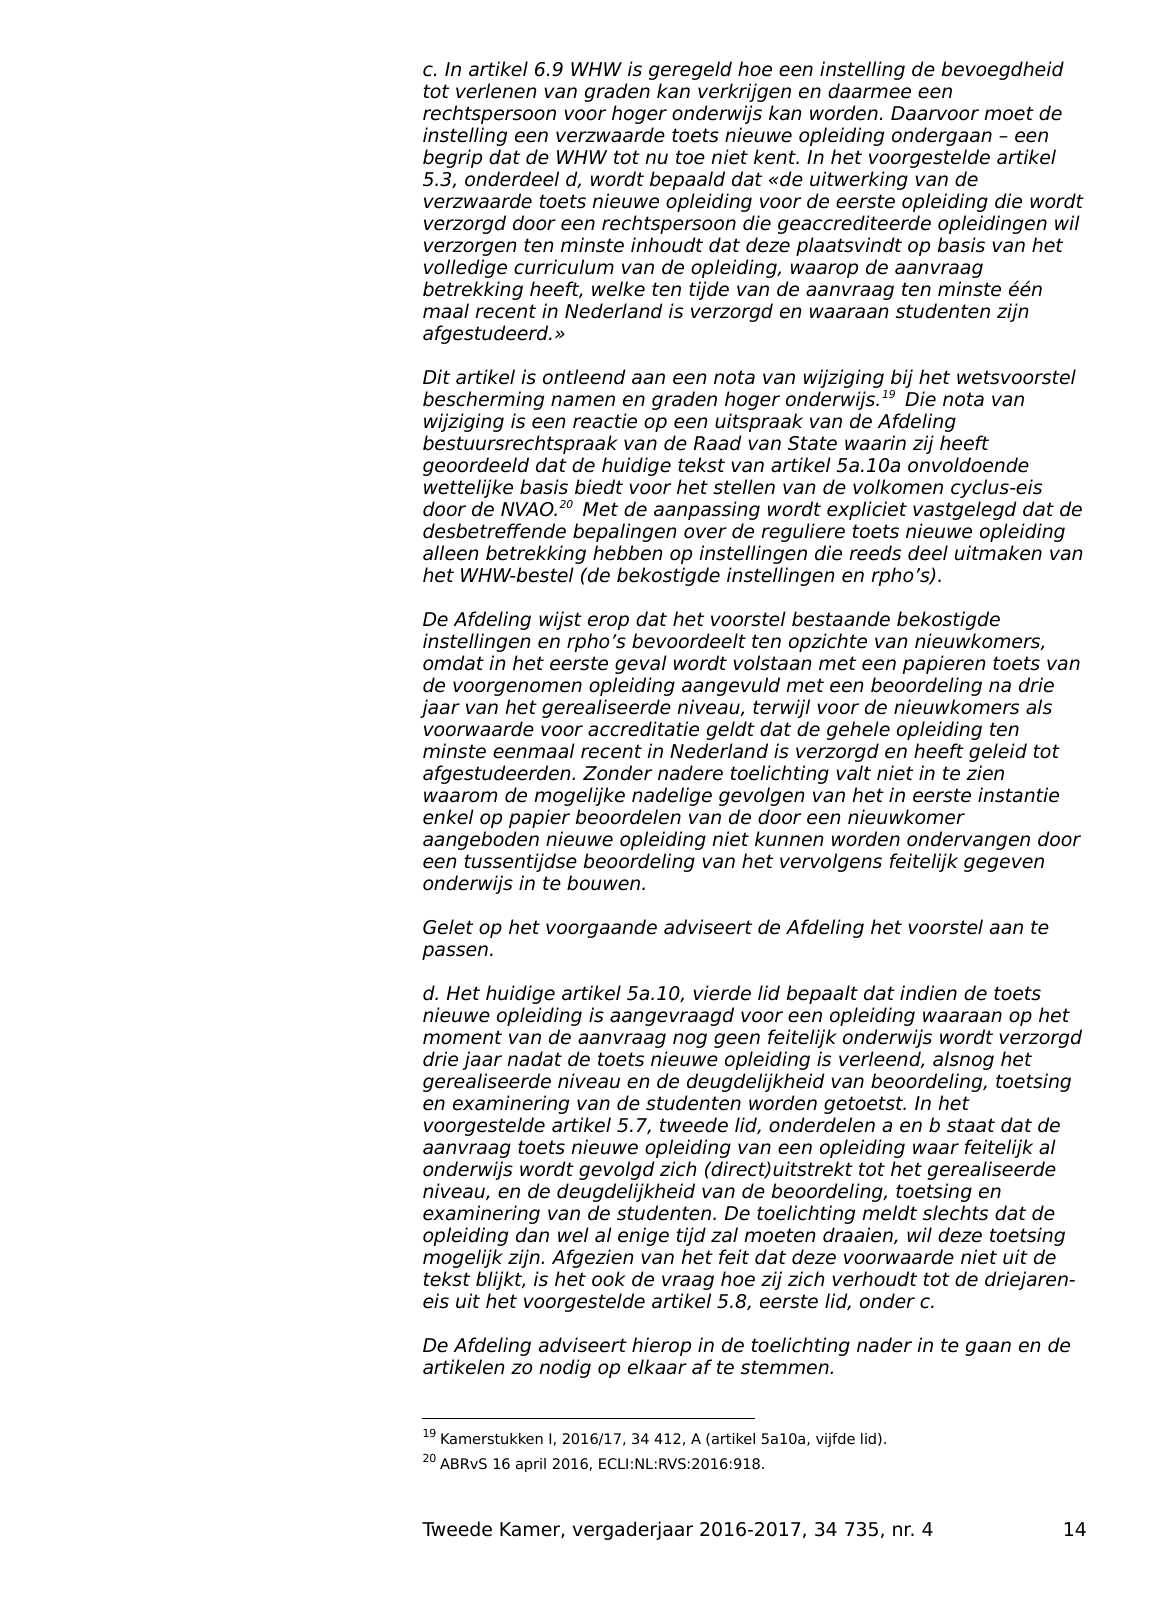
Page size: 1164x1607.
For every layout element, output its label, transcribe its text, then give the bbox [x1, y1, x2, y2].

text c. In artikel 6.9 WHW is geregeld hoe een instelling de bevoegdheid tot verlenen van graden kan verkrijgen en daarmee een rechtspersoon voor hoger onderwijs kan worden. Daarvoor moet de instelling een verzwaarde toets nieuwe opleiding ondergaan – een begrip dat de WHW tot nu toe niet kent. In het voorgestelde artikel 5.3, onderdeel d, wordt bepaald dat «de uitwerking van de verzwaarde toets nieuwe opleiding voor de eerste opleiding die wordt verzorgd door een rechtspersoon die geaccrediteerde opleidingen wil verzorgen ten minste inhoudt dat deze plaatsvindt op basis van het volledige curriculum van de opleiding, waarop de aanvraag betrekking heeft, welke ten tijde van de aanvraag ten minste één maal recent in Nederland is verzorgd en waaraan studenten zijn afgestudeerd.» [422, 59, 1087, 345]
text ABRvS 16 april 2016, ECLI:NL:RVS:2016:918. [422, 1452, 1087, 1474]
text De Afdeling wijst erop dat het voorstel bestaande bekostigde instellingen en rpho’s bevoordeelt ten opzichte van nieuwkomers, omdat in het eerste geval wordt volstaan met een papieren toets van de voorgenomen opleiding aangevuld met een beoordeling na drie jaar van het gerealiseerde niveau, terwijl voor de nieuwkomers als voorwaarde voor accreditatie geldt dat de gehele opleiding ten minste eenmaal recent in Nederland is verzorgd en heeft geleid tot afgestudeerden. Zonder nadere toelichting valt niet in te zien waarom de mogelijke nadelige gevolgen van het in eerste instantie enkel op papier beoordelen van de door een nieuwkomer aangeboden nieuwe opleiding niet kunnen worden ondervangen door een tussentijdse beoordeling van het vervolgens feitelijk gegeven onderwijs in te bouwen. [422, 609, 1087, 895]
text Kamerstukken I, 2016/17, 34 412, A (artikel 5a10a, vijfde lid). [422, 1427, 1087, 1449]
text Dit artikel is ontleend aan een nota van wijziging bij het wetsvoorstel bescherming namen en graden hoger onderwijs. Die nota van wijziging is een reactie op een uitspraak van de Afdeling bestuursrechtspraak van de Raad van State waarin zij heeft geoordeeld dat de huidige tekst van artikel 5a.10a onvoldoende wettelijke basis biedt voor het stellen van de volkomen cyclus-eis door de NVAO. Met de aanpassing wordt expliciet vastgelegd dat de desbetreffende bepalingen over de reguliere toets nieuwe opleiding alleen betrekking hebben op instellingen die reeds deel uitmaken van het WHW-bestel (de bekostigde instellingen en rpho’s). [422, 367, 1087, 587]
text De Afdeling adviseert hierop in de toelichting nader in te gaan en de artikelen zo nodig op elkaar af te stemmen. [422, 1335, 1087, 1379]
text Gelet op het voorgaande adviseert de Afdeling het voorstel aan te passen. [422, 917, 1087, 961]
text d. Het huidige artikel 5a.10, vierde lid bepaalt dat indien de toets nieuwe opleiding is aangevraagd voor een opleiding waaraan op het moment van de aanvraag nog geen feitelijk onderwijs wordt verzorgd drie jaar nadat de toets nieuwe opleiding is verleend, alsnog het gerealiseerde niveau en de deugdelijkheid van beoordeling, toetsing en examinering van de studenten worden getoetst. In het voorgestelde artikel 5.7, tweede lid, onderdelen a en b staat dat de aanvraag toets nieuwe opleiding van een opleiding waar feitelijk al onderwijs wordt gevolgd zich (direct)uitstrekt tot het gerealiseerde niveau, en de deugdelijkheid van de beoordeling, toetsing en examinering van de studenten. De toelichting meldt slechts dat de opleiding dan wel al enige tijd zal moeten draaien, wil deze toetsing mogelijk zijn. Afgezien van het feit dat deze voorwaarde niet uit de tekst blijkt, is het ook de vraag hoe zij zich verhoudt tot de driejaren-eis uit het voorgestelde artikel 5.8, eerste lid, onder c. [422, 983, 1087, 1313]
